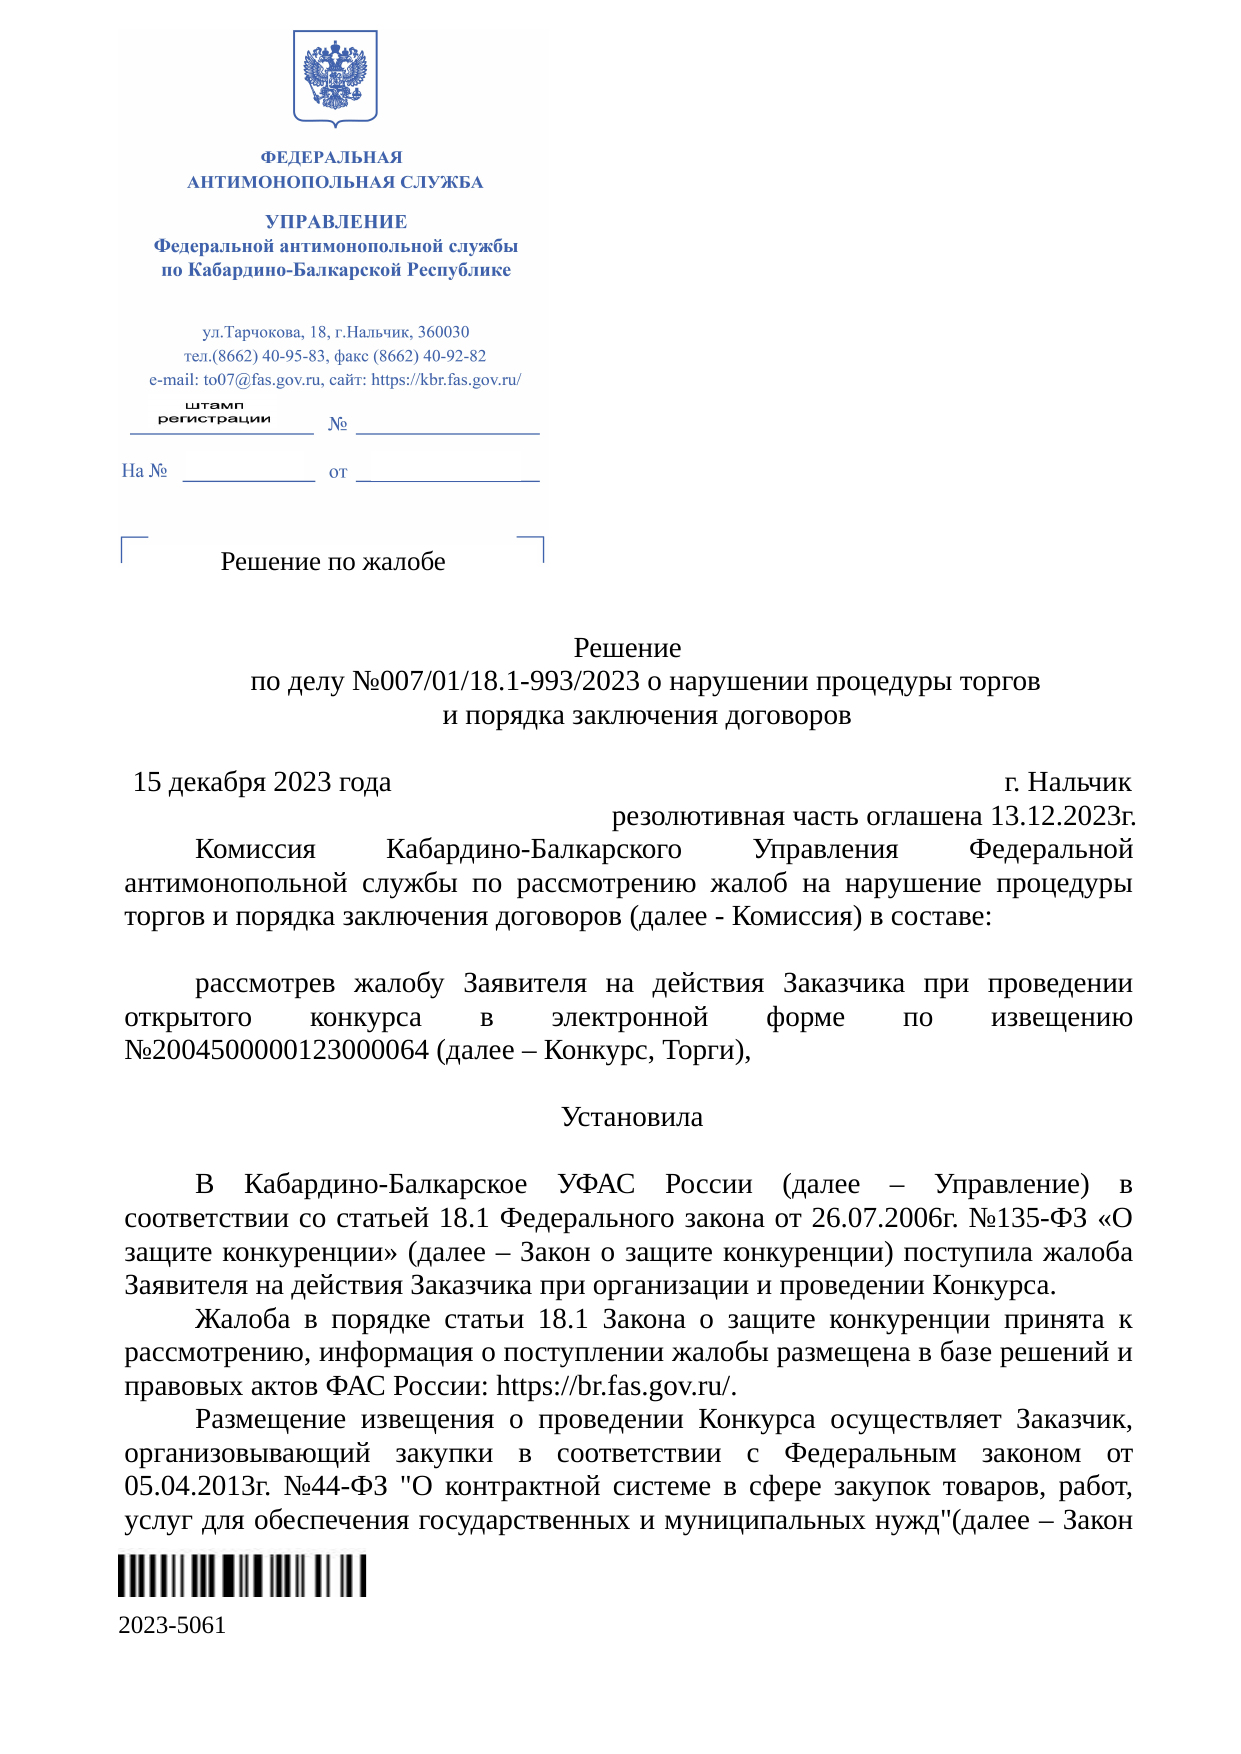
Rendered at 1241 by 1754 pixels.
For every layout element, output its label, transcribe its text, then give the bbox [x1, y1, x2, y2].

text Размещение извещения о проведении Конкурса осуществляет Заказчик, организовывающий закупки в соответствии с Федеральным законом от 05.04.2013г. №44-ФЗ "О контрактной системе в сфере закупок товаров, работ, услуг для обеспечения государственных и муниципальных нужд"(далее – Закон [124, 1401, 1134, 1536]
text по делу №007/01/18.1-993/2023 о нарушении процедуры торгов [192, 663, 1181, 697]
table_header [574, 159, 1140, 596]
text резолютивная часть оглашена 13.12.2023г. [561, 798, 1240, 831]
text 15 декабря 2023 года г. Нальчик [88, 764, 1229, 798]
picture [118, 29, 550, 567]
text Решение [487, 630, 1181, 663]
text рассмотрев жалобу Заявителя на действия Заказчика при проведении открытого конкурса в электронной форме по извещению №2004500000123000064 (далее – Конкурс, Торги), [124, 965, 1134, 1066]
text Установила [124, 1099, 1134, 1133]
text В Кабардино-Балкарское УФАС России (далее – Управление) в соответствии со статьей 18.1 Федерального закона от 26.07.2006г. №135-ФЗ «О защите конкуренции» (далее – Закон о защите конкуренции) поступила жалоба Заявителя на действия Заказчика при организации и проведении Конкурса. [124, 1167, 1134, 1301]
text и порядка заключения договоров [339, 697, 1181, 731]
picture [118, 1548, 367, 1597]
text Жалоба в порядке статьи 18.1 Закона о защите конкуренции принята к рассмотрению, информация о поступлении жалобы размещена в базе решений и правовых актов ФАС России: https://br.fas.gov.ru/. [124, 1301, 1134, 1401]
text Решение по жалобе [129, 545, 537, 576]
text Комиссия Кабардино-Балкарского Управления Федеральной антимонопольной службы по рассмотрению жалоб на нарушение процедуры торгов и порядка заключения договоров (далее - Комиссия) в составе: [124, 831, 1134, 932]
